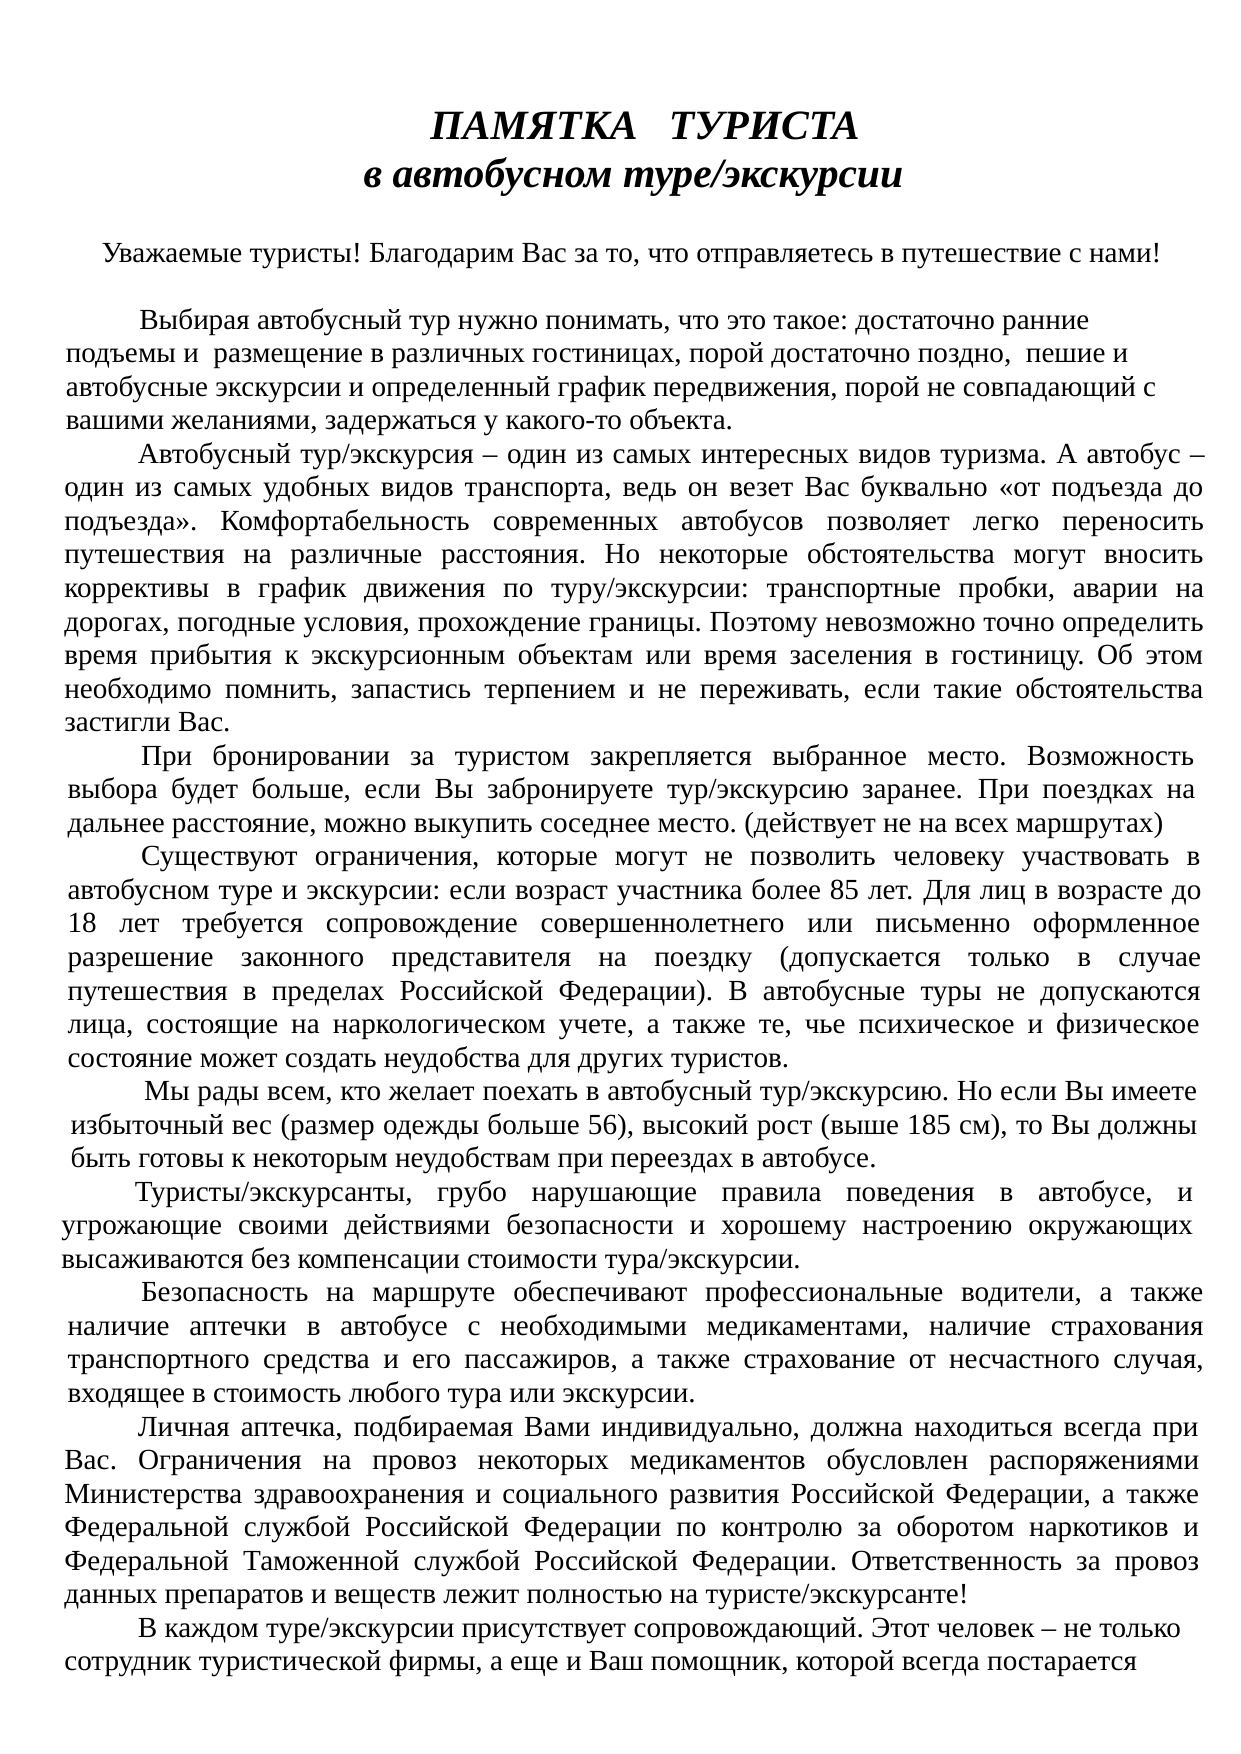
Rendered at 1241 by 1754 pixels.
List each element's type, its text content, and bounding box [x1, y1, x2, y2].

text Туристы/экскурсанты, грубо нарушающие правила поведения в автобусе, и угрожающие своими действиями безопасности и хорошему настроению окружающих высаживаются без компенсации стоимости тура/экскурсии. [61, 1174, 1194, 1274]
text ПАМЯТКА ТУРИСТА [256, 101, 1037, 148]
text Уважаемые туристы! Благодарим Вас за то, что отправляетесь в путешествие с нами! [66, 235, 1205, 268]
text В каждом туре/экскурсии присутствует сопровождающий. Этот человек – не только сотрудник туристической фирмы, а еще и Ваш помощник, которой всегда постарается [67, 1610, 1203, 1677]
text Мы рады всем, кто желает поехать в автобусный тур/экскурсию. Но если Вы имеете избыточный вес (размер одежды больше 56), высокий рост (выше 185 см), то Вы должны быть готовы к некоторым неудобствам при переездах в автобусе. [70, 1073, 1198, 1174]
text Личная аптечка, подбираемая Вами индивидуально, должна находиться всегда при Вас. Ограничения на провоз некоторых медикаментов обусловлен распоряжениями Министерства здравоохранения и социального развития Российской Федерации, а также Федеральной службой Российской Федерации по контролю за оборотом наркотиков и Федеральной Таможенной службой Российской Федерации. Ответственность за провоз данных препаратов и веществ лежит полностью на туристе/экскурсанте! [67, 1409, 1203, 1610]
text Автобусный тур/экскурсия – один из самых интересных видов туризма. А автобус – один из самых удобных видов транспорта, ведь он везет Вас буквально «от подъезда до подъезда». Комфортабельность современных автобусов позволяет легко переносить путешествия на различные расстояния. Но некоторые обстоятельства могут вносить коррективы в график движения по туру/экскурсии: транспортные пробки, аварии на дорогах, погодные условия, прохождение границы. Поэтому невозможно точно определить время прибытия к экскурсионным объектам или время заселения в гостиницу. Об этом необходимо помнить, запастись терпением и не переживать, если такие обстоятельства застигли Вас. [64, 436, 1205, 738]
text Выбирая автобусный тур нужно понимать, что это такое: достаточно ранние подъемы и размещение в различных гостиницах, порой достаточно поздно, пешие и автобусные экскурсии и определенный график передвижения, порой не совпадающий с вашими желаниями, задержаться у какого-то объекта. [66, 302, 1205, 436]
text При бронировании за туристом закрепляется выбранное место. Возможность выбора будет больше, если Вы забронируете тур/экскурсию заранее. При поездках на дальнее расстояние, можно выкупить соседнее место. (действует не на всех маршрутах) [67, 738, 1195, 838]
text Безопасность на маршруте обеспечивают профессиональные водители, а также наличие аптечки в автобусе с необходимыми медикаментами, наличие страхования транспортного средства и его пассажиров, а также страхование от несчастного случая, входящее в стоимость любого тура или экскурсии. [67, 1274, 1205, 1409]
text Существуют ограничения, которые могут не позволить человеку участвовать в автобусном туре и экскурсии: если возраст участника более 85 лет. Для лиц в возрасте до 18 лет требуется сопровождение совершеннолетнего или письменно оформленное разрешение законного представителя на поездку (допускается только в случае путешествия в пределах Российской Федерации). В автобусные туры не допускаются лица, состоящие на наркологическом учете, а также те, чье психическое и физическое состояние может создать неудобства для других туристов. [67, 838, 1202, 1073]
text в автобусном туре/экскурсии [66, 148, 1205, 196]
